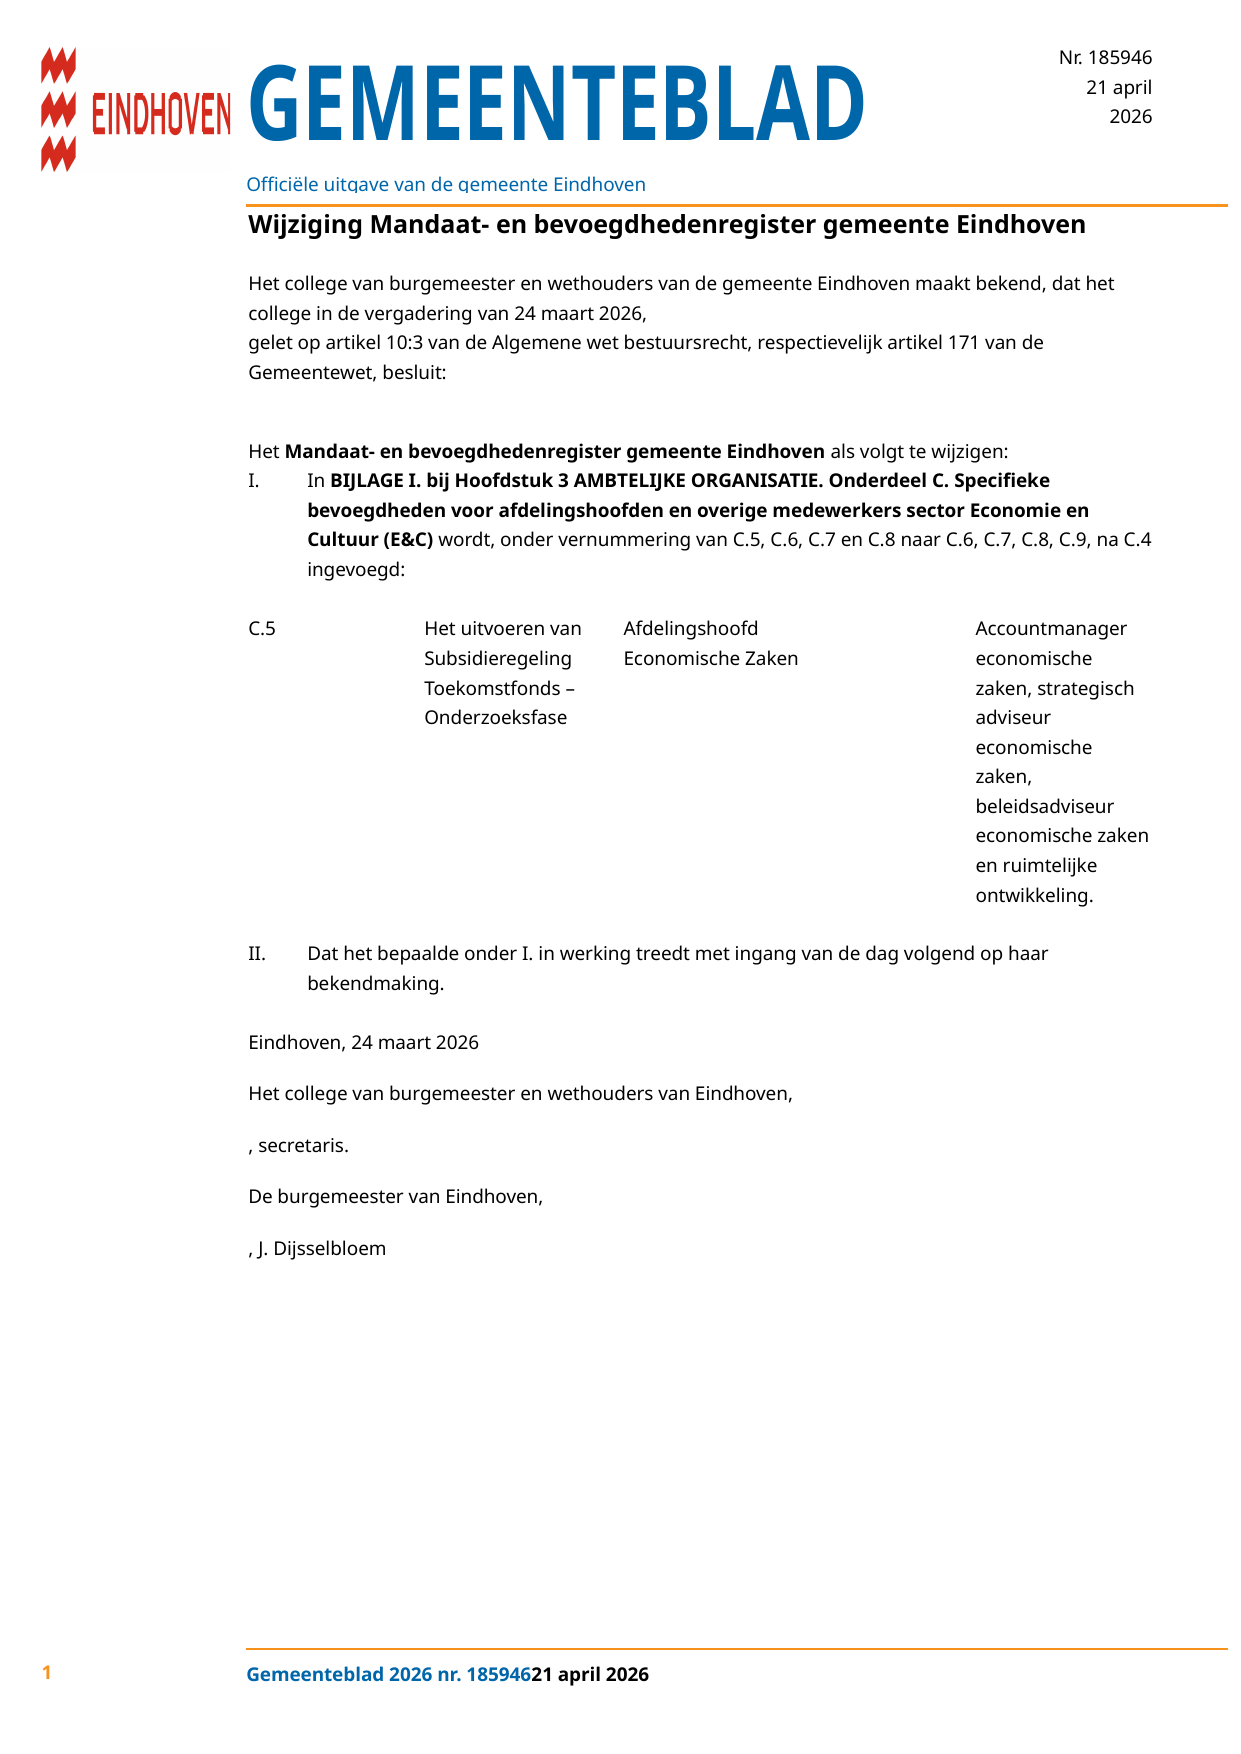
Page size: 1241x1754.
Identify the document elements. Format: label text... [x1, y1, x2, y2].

text Wijziging Mandaat- en bevoegdhedenregister gemeente Eindhoven [248, 207, 1152, 241]
list Dat het bepaalde onder I. in werking treedt met ingang van de dag volgend op haar bekendmaking. [248, 940, 1152, 996]
text gelet op artikel 10:3 van de Algemene wet bestuursrecht, respectievelijk artikel 171 van de Gemeentewet, besluit: [248, 329, 1152, 385]
table_header Accountmanager economische zaken, strategisch adviseur economische zaken, beleidsadviseur economische zaken en ruimtelijke ontwikkeling. [975, 616, 1152, 907]
text Het college van burgemeester en wethouders van de gemeente Eindhoven maakt bekend, dat het college in de vergadering van 24 maart 2026, [248, 270, 1152, 326]
table_header Het uitvoeren van Subsidieregeling Toekomstfonds – Onderzoeksfase [424, 616, 623, 907]
text , secretaris. [248, 1132, 1152, 1158]
text Eindhoven, 24 maart 2026 [248, 1029, 1152, 1055]
text De burgemeester van Eindhoven, [248, 1183, 1152, 1209]
text Het Mandaat- en bevoegdhedenregister gemeente Eindhoven als volgt te wijzigen: [248, 438, 1152, 464]
text Het college van burgemeester en wethouders van Eindhoven, [248, 1081, 1152, 1106]
table_header C.5 [248, 616, 424, 907]
text , J. Dijsselbloem [248, 1235, 1152, 1261]
table_header [799, 616, 975, 907]
list In BIJLAGE I. bij Hoofdstuk 3 AMBTELIJKE ORGANISATIE. Onderdeel C. Specifieke bevoegdheden voor afdelingshoofden en overige medewerkers sector Economie en Cultuur (E&C) wordt, onder vernummering van C.5, C.6, C.7 en C.8 naar C.6, C.7, C.8, C.9, na C.4 ingevoegd: [248, 467, 1152, 582]
picture [41, 47, 231, 172]
table_header Afdelingshoofd Economische Zaken [623, 616, 799, 907]
